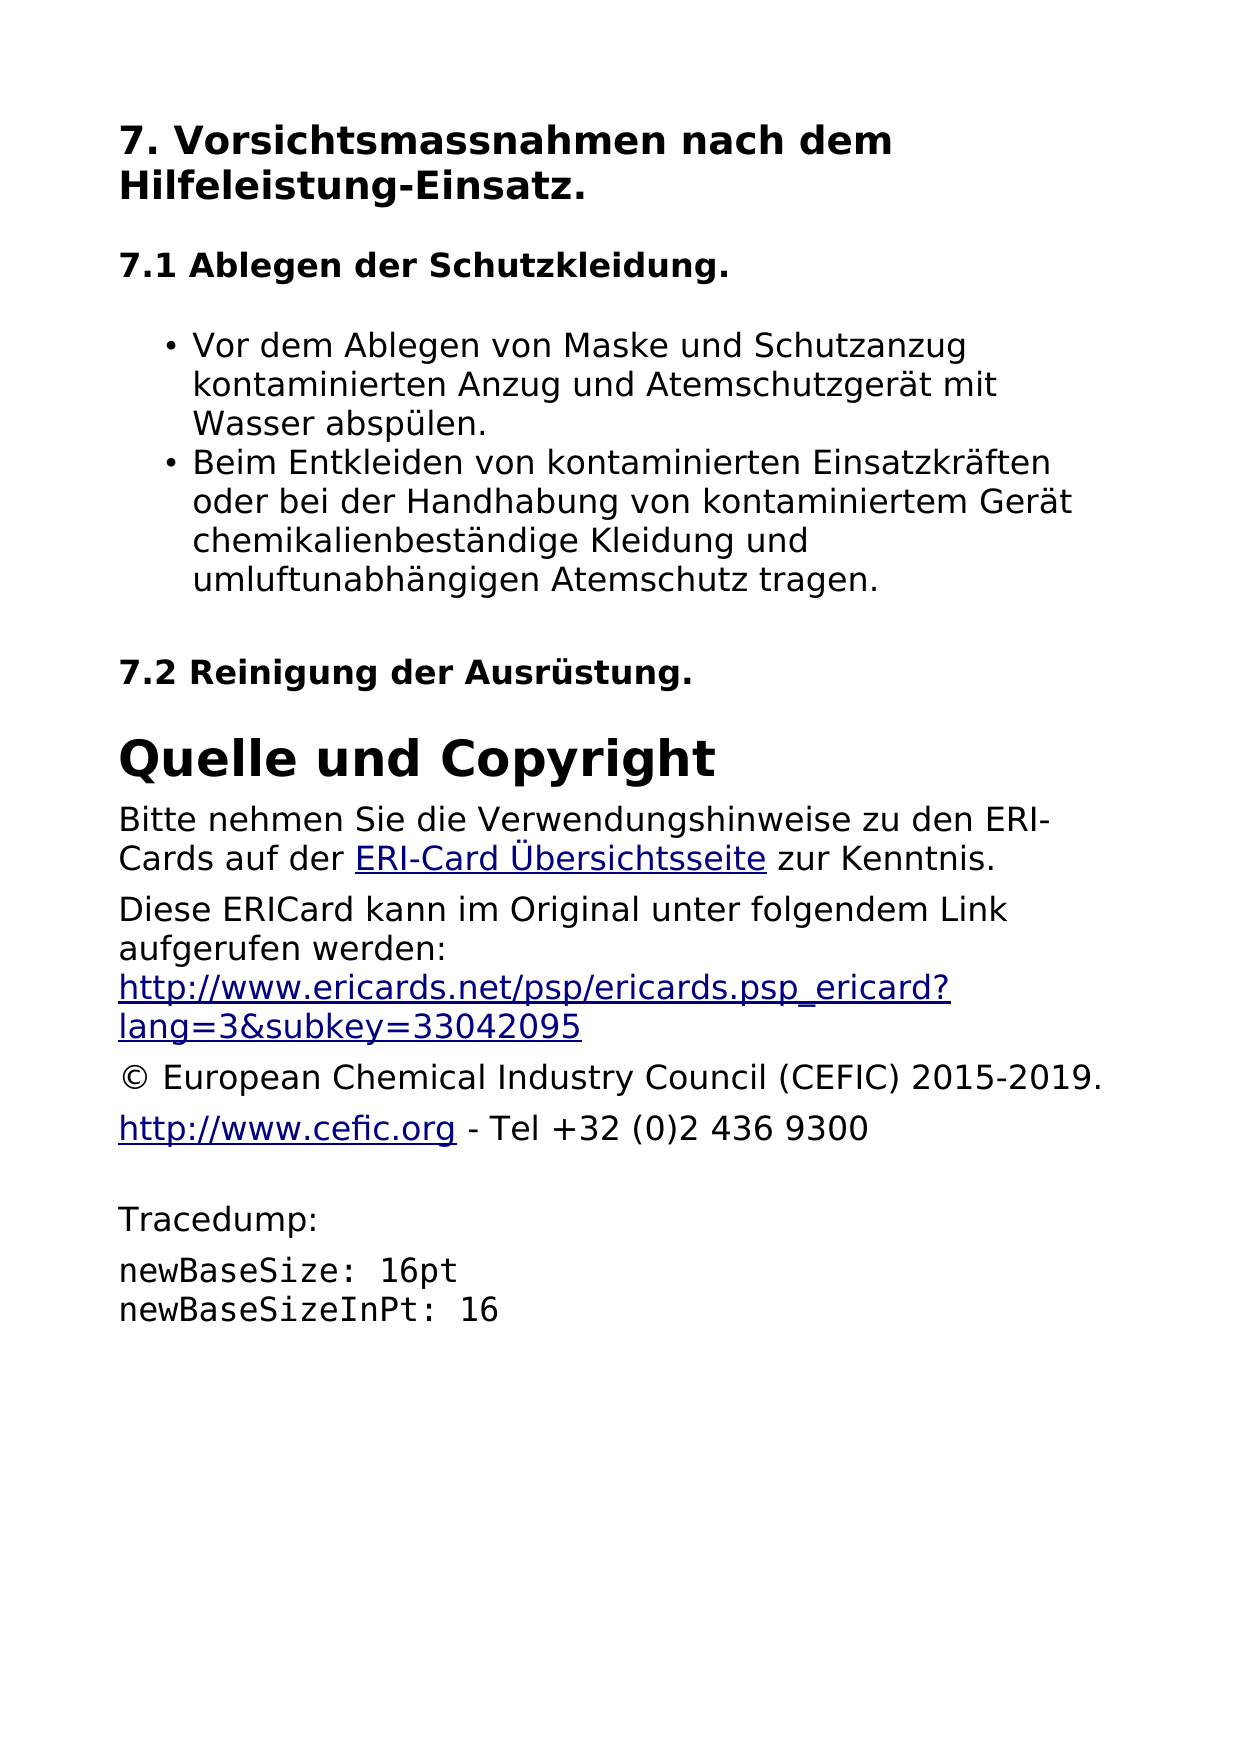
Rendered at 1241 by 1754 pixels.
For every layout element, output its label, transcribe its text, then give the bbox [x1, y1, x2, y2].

list Beim Entkleiden von kontaminierten Einsatzkräften oder bei der Handhabung von kontaminiertem Gerät chemikalienbeständige Kleidung und umluftunabhängigen Atemschutz tragen. [177, 443, 1122, 599]
text http://www.cefic.org - Tel +32 (0)2 436 9300 [118, 1110, 1122, 1149]
text © European Chemical Industry Council (CEFIC) 2015-2019. [118, 1058, 1122, 1097]
text Diese ERICard kann im Original unter folgendem Link aufgerufen werden: http://www.ericards.net/psp/ericards.psp_ericard?lang=3&subkey=33042095 [118, 891, 1122, 1046]
subtitle 7.1 Ablegen der Schutzkleidung. [118, 246, 1122, 285]
subtitle 7.2 Reinigung der Ausrüstung. [118, 653, 1122, 692]
subtitle Quelle und Copyright [118, 730, 1122, 788]
subtitle 7. Vorsichtsmassnahmen nach dem Hilfeleistung-Einsatz. [118, 118, 1122, 208]
text Bitte nehmen Sie die Verwendungshinweise zu den ERI-Cards auf der ERI-Card Übersichtsseite zur Kenntnis. [118, 800, 1122, 878]
list Vor dem Ablegen von Maske und Schutzanzug kontaminierten Anzug und Atemschutzgerät mit Wasser abspülen. [177, 327, 1122, 443]
text newBaseSize: 16pt newBaseSizeInPt: 16 [118, 1251, 1122, 1329]
text Tracedump: [118, 1161, 1122, 1239]
